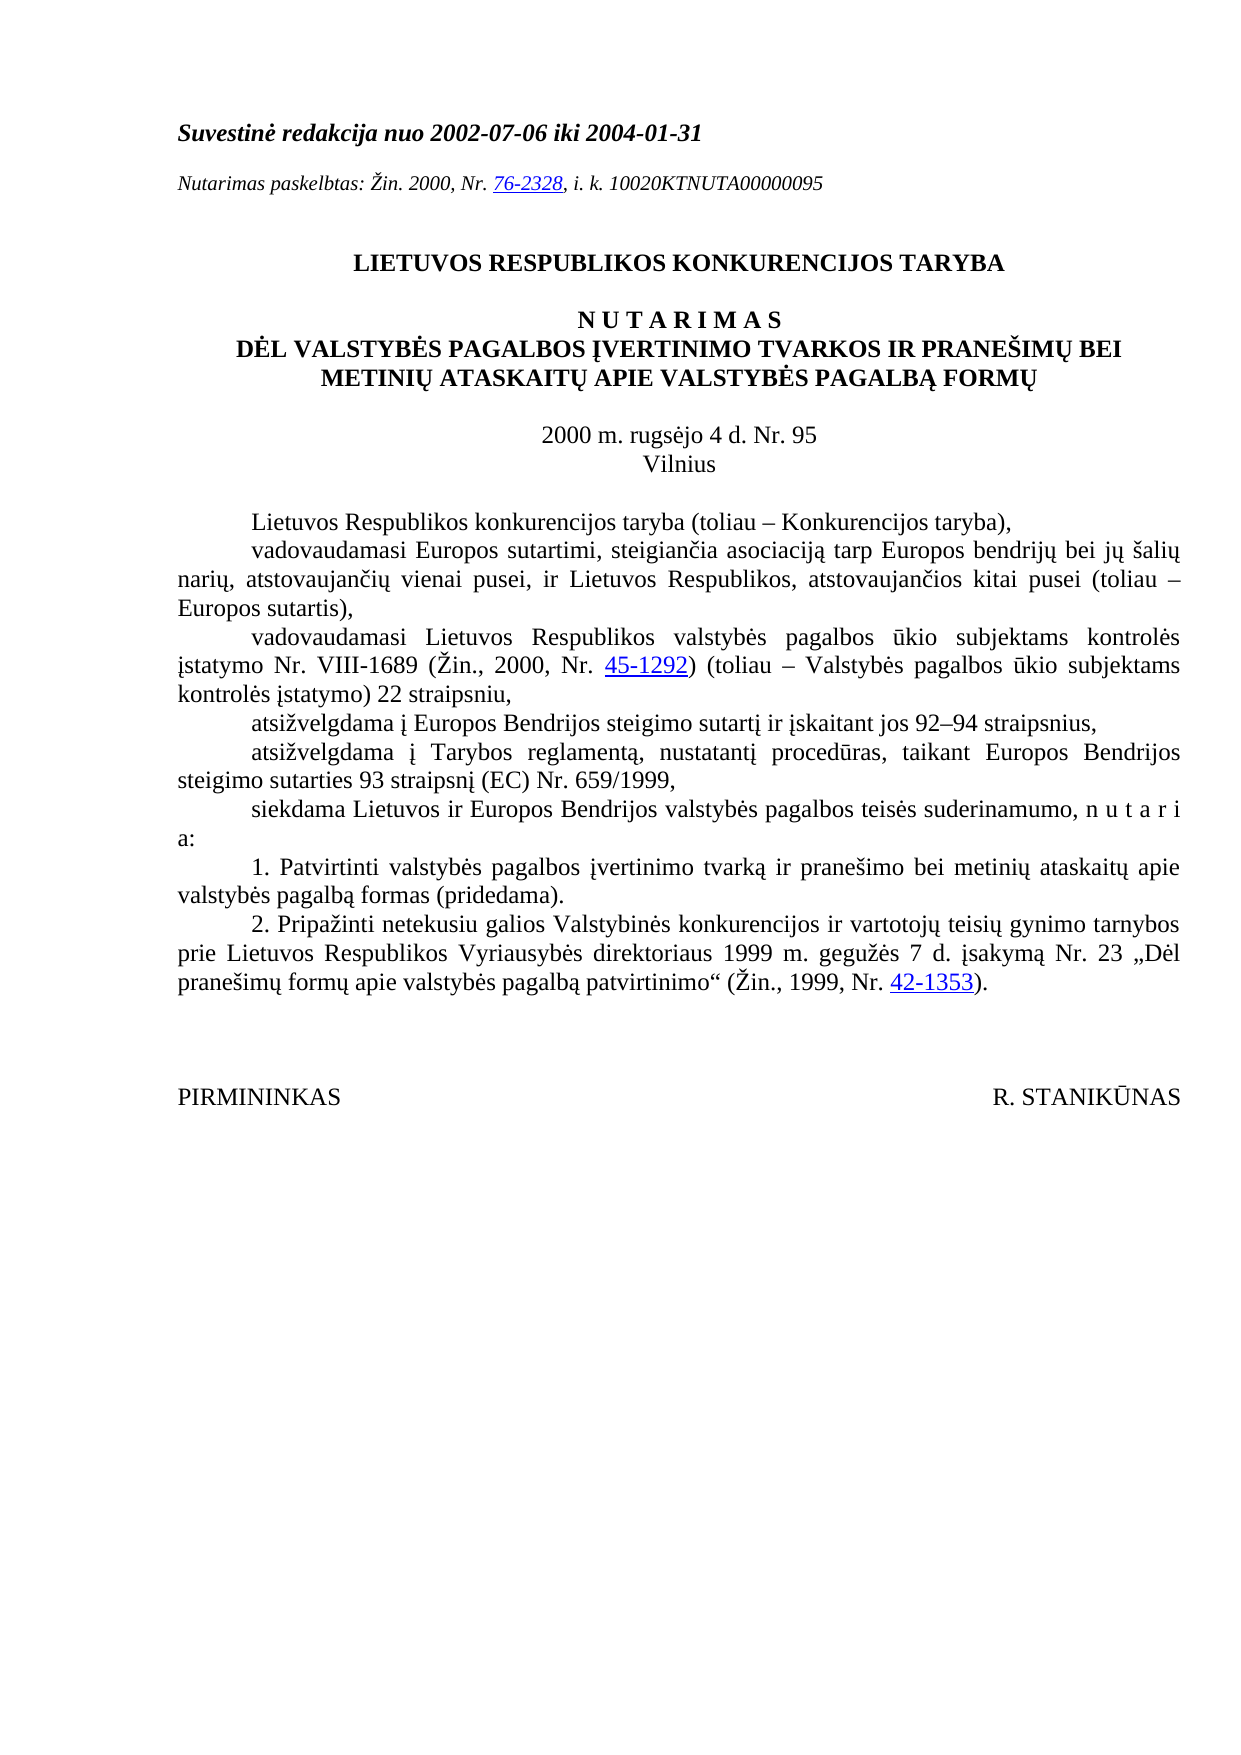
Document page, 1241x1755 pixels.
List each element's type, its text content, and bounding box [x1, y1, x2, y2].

text atsižvelgdama į Europos Bendrijos steigimo sutartį ir įskaitant jos 92–94 straipsnius, [177, 708, 1181, 737]
text 2. Pripažinti netekusiu galios Valstybinės konkurencijos ir vartotojų teisių gynimo tarnybos prie Lietuvos Respublikos Vyriausybės direktoriaus 1999 m. gegužės 7 d. įsakymą Nr. 23 „Dėl pranešimų formų apie valstybės pagalbą patvirtinimo“ (Žin., 1999, Nr. 42-1353). [177, 909, 1181, 995]
text PIRMININKAS R. STANIKŪNAS [177, 1082, 1181, 1110]
text atsižvelgdama į Tarybos reglamentą, nustatantį procedūras, taikant Europos Bendrijos steigimo sutarties 93 straipsnį (EC) Nr. 659/1999, [177, 737, 1181, 794]
text Nutarimas paskelbtas: Žin. 2000, Nr. 76-2328, i. k. 10020KTNUTA00000095 [177, 171, 1181, 195]
text vadovaudamasi Europos sutartimi, steigiančia asociaciją tarp Europos bendrijų bei jų šalių narių, atstovaujančių vienai pusei, ir Lietuvos Respublikos, atstovaujančios kitai pusei (toliau – Europos sutartis), [177, 535, 1181, 622]
text Suvestinė redakcija nuo 2002-07-06 iki 2004-01-31 [177, 118, 1181, 147]
text 1. Patvirtinti valstybės pagalbos įvertinimo tvarką ir pranešimo bei metinių ataskaitų apie valstybės pagalbą formas (pridedama). [177, 852, 1181, 909]
text DĖL VALSTYBĖS PAGALBOS ĮVERTINIMO TVARKOS IR PRANEŠIMŲ BEI METINIŲ ATASKAITŲ APIE VALSTYBĖS PAGALBĄ FORMŲ [177, 334, 1181, 392]
text N U T A R I M A S [177, 305, 1181, 334]
text 2000 m. rugsėjo 4 d. Nr. 95 [177, 420, 1181, 449]
text Vilnius [177, 449, 1181, 478]
text siekdama Lietuvos ir Europos Bendrijos valstybės pagalbos teisės suderinamumo, n u t a r i a: [177, 794, 1181, 852]
text Lietuvos Respublikos konkurencijos taryba (toliau – Konkurencijos taryba), [177, 507, 1181, 535]
text LIETUVOS RESPUBLIKOS KONKURENCIJOS TARYBA [177, 248, 1181, 277]
text vadovaudamasi Lietuvos Respublikos valstybės pagalbos ūkio subjektams kontrolės įstatymo Nr. VIII-1689 (Žin., 2000, Nr. 45-1292) (toliau – Valstybės pagalbos ūkio subjektams kontrolės įstatymo) 22 straipsniu, [177, 622, 1181, 708]
